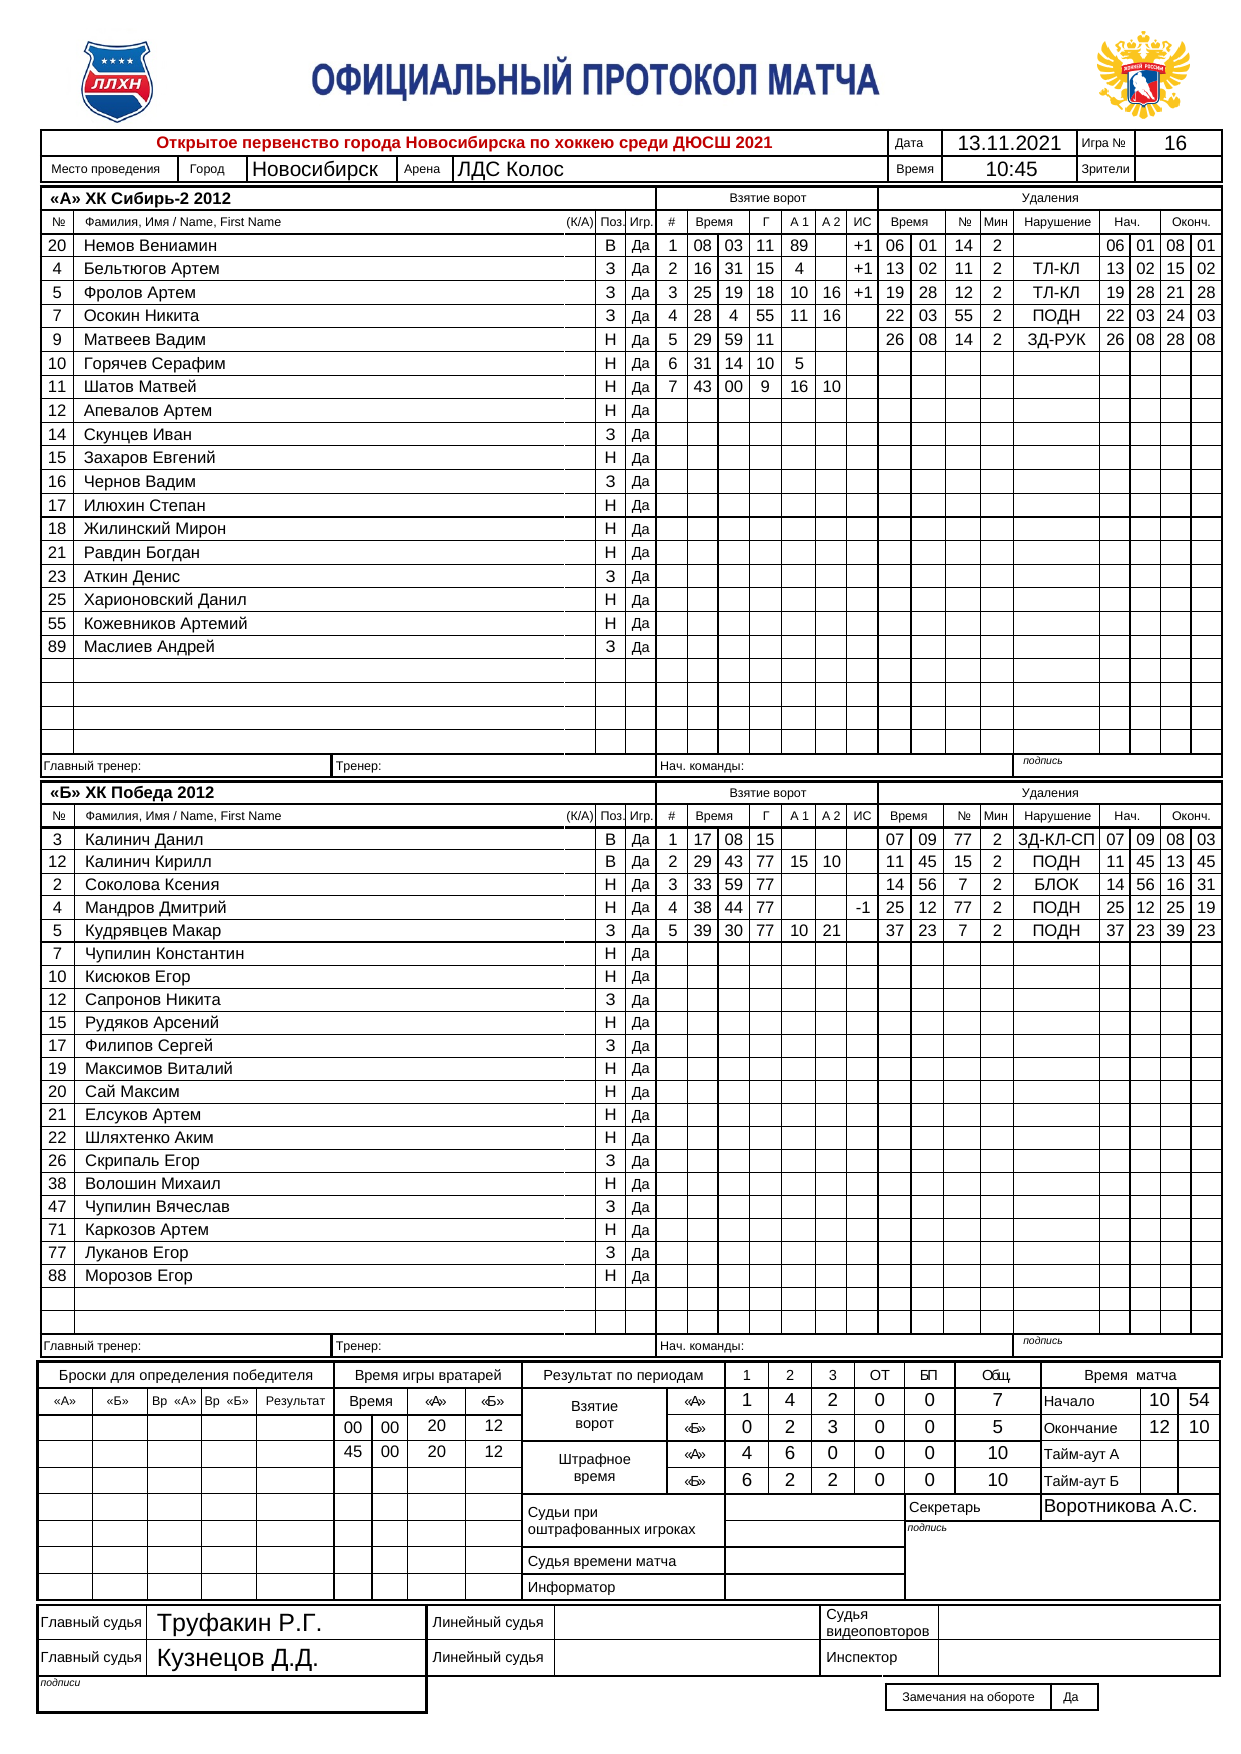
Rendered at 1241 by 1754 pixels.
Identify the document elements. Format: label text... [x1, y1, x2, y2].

table_cell [879, 1035, 910, 1057]
table_cell 15 [1161, 257, 1190, 280]
table_cell 12 [42, 399, 73, 422]
table_cell [816, 446, 846, 469]
table_cell 71 [42, 1219, 74, 1241]
table_cell [1192, 376, 1221, 398]
table_cell [1014, 1311, 1099, 1333]
table_cell [75, 1311, 564, 1333]
table_cell подпись [906, 1522, 1219, 1599]
table_cell 59 [719, 328, 749, 351]
table_cell «Б» [668, 1468, 724, 1493]
table_cell [596, 683, 625, 706]
table_cell [726, 1548, 904, 1573]
table_cell 5 [657, 920, 687, 941]
table_cell [946, 352, 980, 374]
table_cell [555, 1640, 819, 1675]
table_cell Н [596, 1104, 625, 1126]
table_cell 7 [42, 943, 74, 964]
table_cell [719, 399, 749, 422]
table_cell 2 [657, 850, 687, 872]
table_cell [816, 829, 846, 849]
table_cell [912, 1127, 943, 1149]
table_cell [847, 1196, 877, 1218]
table_cell [657, 1219, 687, 1241]
table_cell [1192, 1081, 1221, 1103]
table_cell [719, 989, 749, 1011]
table_cell 28 [688, 305, 717, 327]
table_cell [981, 1173, 1013, 1195]
table_cell Нарушение [1014, 805, 1099, 826]
table_header Игра № [1078, 131, 1134, 155]
table_cell Равдин Богдан [74, 541, 564, 564]
table_cell [1192, 1219, 1221, 1241]
table_cell [719, 494, 749, 516]
table_cell Да [626, 1035, 655, 1057]
table_cell [657, 659, 687, 682]
table_cell [466, 1494, 521, 1520]
table_cell 06 [879, 235, 910, 256]
table_cell [879, 1288, 910, 1310]
table_cell 43 [688, 376, 717, 398]
table_cell [847, 636, 877, 658]
table_cell Г [750, 211, 781, 233]
table_cell 56 [912, 874, 943, 895]
table_cell 2 [657, 257, 687, 280]
table_cell [981, 1012, 1013, 1033]
table_cell [42, 1311, 74, 1333]
table_cell 08 [1192, 328, 1221, 351]
table_cell [944, 1265, 980, 1287]
table_cell [939, 1606, 1219, 1639]
table_cell [879, 423, 910, 445]
table_cell [565, 659, 595, 682]
table_cell Новосибирск [248, 157, 396, 181]
table_cell Да [626, 541, 655, 564]
table_cell 16 [816, 281, 846, 303]
table_cell [847, 399, 877, 422]
table_cell [1131, 1035, 1160, 1057]
table_cell № [42, 211, 73, 233]
table_cell Немов Вениамин [74, 235, 564, 256]
table_cell 10 [42, 966, 74, 987]
table_cell Линейный судья [428, 1640, 554, 1675]
table_cell 06 [1100, 235, 1129, 256]
table_cell [879, 494, 910, 516]
table_cell [719, 1127, 749, 1149]
table_cell [981, 1219, 1013, 1241]
table_header Удаления [879, 783, 1221, 803]
table_cell [1014, 966, 1099, 987]
table_cell [688, 1288, 717, 1310]
table_cell [782, 966, 815, 987]
table_cell [750, 494, 781, 516]
table_cell [74, 683, 564, 706]
table_cell [816, 541, 846, 564]
table_cell 12 [42, 850, 74, 872]
table_cell [981, 494, 1013, 516]
table_cell З [596, 281, 625, 303]
table_cell [879, 470, 910, 493]
table_cell 21 [42, 541, 73, 564]
table_cell [1131, 659, 1160, 682]
table_cell 3 [812, 1415, 854, 1440]
table_cell ТЛ-КЛ [1014, 257, 1099, 280]
table_cell [688, 470, 717, 493]
table_cell Калинич Кирилл [75, 850, 564, 872]
table_cell [1100, 1127, 1129, 1149]
table_cell [750, 1265, 781, 1287]
table_cell [596, 1288, 625, 1310]
table_cell [565, 1219, 595, 1241]
table_cell 25 [1100, 896, 1129, 918]
table_cell [1161, 1081, 1190, 1103]
table_cell [981, 943, 1013, 964]
table_cell [879, 943, 910, 964]
table_cell [816, 565, 846, 587]
table_cell [688, 565, 717, 587]
table_cell [879, 989, 910, 1011]
table_cell 2 [981, 874, 1013, 895]
table_cell 4 [782, 257, 815, 280]
table_cell 11 [42, 376, 73, 398]
table_cell 26 [879, 328, 910, 351]
table_cell [1192, 683, 1221, 706]
table_cell Матвеев Вадим [74, 328, 564, 351]
table_cell 4 [657, 305, 687, 327]
table_cell [719, 659, 749, 682]
table_header Дата [889, 131, 941, 155]
table_cell [688, 1173, 717, 1195]
table_cell [1192, 518, 1221, 540]
table_cell [257, 1441, 333, 1467]
table_cell Нач. команды: [657, 755, 1012, 776]
table_cell [1131, 989, 1160, 1011]
table_cell [879, 966, 910, 987]
table_cell 19 [879, 281, 910, 303]
table_cell [657, 1081, 687, 1103]
table_cell [750, 470, 781, 493]
table_cell [981, 1081, 1013, 1103]
table_cell [565, 896, 595, 918]
table_cell 47 [42, 1196, 74, 1218]
table_cell [408, 1494, 465, 1520]
table_cell [565, 989, 595, 1011]
table_cell [782, 1288, 815, 1310]
table_cell 18 [750, 281, 781, 303]
table_cell 19 [1100, 281, 1129, 303]
table_cell [912, 730, 945, 753]
table_cell 28 [1161, 328, 1190, 351]
table_cell 15 [750, 257, 781, 280]
table_cell Поз. [596, 211, 625, 233]
table_cell Взятие ворот [523, 1389, 666, 1440]
table_cell [782, 1311, 815, 1333]
table_cell 00 [335, 1416, 371, 1440]
table_cell 24 [1161, 305, 1190, 327]
table_cell [1014, 1265, 1099, 1287]
table_cell Да [626, 636, 655, 658]
table_cell [847, 1104, 877, 1126]
table_cell [1100, 541, 1129, 564]
table_cell 9 [42, 328, 73, 351]
table_cell [726, 1521, 904, 1546]
table_cell Оконч. [1161, 211, 1221, 233]
table_cell [1192, 541, 1221, 564]
table_cell 5 [42, 920, 74, 941]
table_cell [782, 423, 815, 445]
table_cell [1161, 423, 1190, 445]
table_cell «А» [668, 1389, 724, 1413]
table_cell [1100, 1012, 1129, 1033]
table_cell [782, 1219, 815, 1241]
table_cell «Б» [93, 1389, 147, 1413]
table_cell [1192, 494, 1221, 516]
table_cell [912, 1035, 943, 1057]
table_header 2 [769, 1363, 811, 1387]
table_cell [257, 1521, 333, 1546]
table_cell # [657, 211, 687, 233]
table_cell [719, 565, 749, 587]
table_cell [981, 989, 1013, 1011]
table_cell [1131, 1127, 1160, 1149]
table_cell [1014, 446, 1099, 469]
table_cell Да [626, 1265, 655, 1287]
table_cell [1192, 659, 1221, 682]
table_cell 31 [719, 257, 749, 280]
table_cell 20 [42, 235, 73, 256]
table_cell 15 [750, 829, 781, 849]
table_cell [719, 1081, 749, 1103]
table_cell [816, 1242, 846, 1264]
table_cell 01 [912, 235, 945, 256]
table_cell [1014, 1196, 1099, 1218]
table_cell [688, 1104, 717, 1126]
table_cell [39, 1441, 92, 1467]
table_cell 08 [1131, 328, 1160, 351]
table_cell [335, 1494, 371, 1520]
table_cell [944, 1196, 980, 1218]
table_cell 39 [688, 920, 717, 941]
table_header 16 [1136, 131, 1221, 155]
table_cell [981, 588, 1013, 611]
table_cell [202, 1416, 256, 1440]
table_cell 2 [812, 1389, 854, 1413]
table_cell [565, 518, 595, 540]
table_header Удаления [879, 188, 1221, 209]
table_cell [816, 423, 846, 445]
table_cell [565, 399, 595, 422]
table_cell [816, 1012, 846, 1033]
table_cell [912, 707, 945, 729]
table_cell [847, 1012, 877, 1033]
table_cell [565, 352, 595, 374]
table_cell [1014, 399, 1099, 422]
table_cell Н [596, 1058, 625, 1079]
table_cell [565, 707, 595, 729]
table_cell [1131, 943, 1160, 964]
table_cell [719, 1104, 749, 1126]
table_cell [335, 1521, 371, 1546]
table_cell 09 [912, 829, 943, 849]
table_cell Да [626, 565, 655, 587]
table_header Да [1052, 1685, 1097, 1709]
table_cell [946, 423, 980, 445]
table_cell 0 [905, 1442, 954, 1467]
table_cell 45 [1192, 850, 1221, 872]
table_cell [1192, 1265, 1221, 1287]
table_cell 14 [946, 235, 980, 256]
table_cell [879, 659, 910, 682]
table_cell [565, 1173, 595, 1195]
table_cell [847, 1173, 877, 1195]
table_cell [657, 399, 687, 422]
table_cell 77 [944, 829, 980, 849]
table_cell [42, 707, 73, 729]
table_cell [39, 1416, 92, 1440]
table_cell 17 [42, 1035, 74, 1057]
table_cell Мандров Дмитрий [75, 896, 564, 918]
table_cell [1192, 588, 1221, 611]
table_cell 03 [1131, 305, 1160, 327]
table_cell 77 [42, 1242, 74, 1264]
table_cell 39 [1161, 920, 1190, 941]
table_cell [816, 235, 846, 256]
table_cell [782, 518, 815, 540]
table_cell [879, 399, 910, 422]
table_cell [750, 1058, 781, 1079]
table_cell 7 [944, 920, 980, 941]
table_cell Город [179, 157, 246, 181]
table_cell 4 [657, 896, 687, 918]
table_cell [816, 683, 846, 706]
table_cell Да [626, 1058, 655, 1079]
table_cell [565, 1196, 595, 1218]
table_cell +1 [847, 281, 877, 303]
table_cell [1161, 470, 1190, 493]
table_cell Н [596, 494, 625, 516]
table_cell В [596, 235, 625, 256]
table_cell [912, 518, 945, 540]
table_cell [688, 966, 717, 987]
table_cell Жилинский Мирон [74, 518, 564, 540]
table_cell З [596, 920, 625, 941]
table_cell [1014, 612, 1099, 634]
table_cell [1161, 1219, 1190, 1241]
table_cell 2 [981, 920, 1013, 941]
table_cell [782, 874, 815, 895]
table_cell Да [626, 1196, 655, 1218]
table_cell 19 [1192, 896, 1221, 918]
table_cell [657, 1173, 687, 1195]
table_cell [782, 1173, 815, 1195]
table_cell [816, 874, 846, 895]
table_cell [981, 1288, 1013, 1310]
table_cell 0 [905, 1468, 954, 1493]
table_cell 77 [944, 896, 980, 918]
table_cell [719, 423, 749, 445]
table_cell 59 [719, 874, 749, 895]
table_cell [847, 1058, 877, 1079]
table_cell 3 [42, 829, 74, 849]
table_cell 0 [726, 1415, 768, 1440]
table_cell ПОДН [1014, 896, 1099, 918]
table_cell [657, 1265, 687, 1287]
table_cell Оконч. [1161, 805, 1221, 826]
table_cell [74, 707, 564, 729]
table_cell [912, 588, 945, 611]
table_cell ПОДН [1014, 920, 1099, 941]
table_cell [148, 1521, 201, 1546]
table_cell [719, 707, 749, 729]
table_cell Максимов Виталий [75, 1058, 564, 1079]
table_cell [1161, 943, 1190, 964]
table_cell [782, 1127, 815, 1149]
table_cell [1100, 1058, 1129, 1079]
table_cell 01 [1131, 235, 1160, 256]
table_cell Да [626, 446, 655, 469]
table_cell [1100, 470, 1129, 493]
table_cell Н [596, 328, 625, 351]
table_cell 14 [719, 352, 749, 374]
table_cell З [596, 257, 625, 280]
table_cell Н [596, 1173, 625, 1195]
table_cell [750, 565, 781, 587]
table_cell [981, 1035, 1013, 1057]
table_cell [719, 1219, 749, 1241]
table_cell [1100, 989, 1129, 1011]
table_cell 16 [42, 470, 73, 493]
table_cell № [42, 805, 74, 826]
table_cell 0 [855, 1415, 904, 1440]
table_cell А 1 [782, 211, 815, 233]
table_cell [408, 1521, 465, 1546]
table_cell [847, 829, 877, 849]
table_header Время игры вратарей [335, 1363, 521, 1387]
table_cell ЗД-КЛ-СП [1014, 829, 1099, 849]
table_cell [42, 659, 73, 682]
table_cell [946, 588, 980, 611]
table_cell [879, 541, 910, 564]
table_cell [816, 1196, 846, 1218]
table_cell [816, 1081, 846, 1103]
table_cell [39, 1547, 92, 1573]
table_cell 10:45 [943, 157, 1076, 181]
table_cell [202, 1441, 256, 1467]
table_cell [847, 1288, 877, 1310]
table_cell [1014, 1150, 1099, 1172]
table_cell [944, 943, 980, 964]
table_cell Результат [257, 1389, 333, 1413]
table_cell [847, 874, 877, 895]
table_cell [879, 730, 910, 753]
table_cell [1131, 588, 1160, 611]
table_cell 10 [782, 920, 815, 941]
table_cell [1100, 1288, 1129, 1310]
table_cell [1014, 1081, 1099, 1103]
table_cell # [657, 805, 687, 826]
table_cell 10 [42, 352, 73, 374]
table_cell Арена [398, 157, 452, 181]
table_cell [1131, 446, 1160, 469]
table_cell [879, 683, 910, 706]
table_cell [981, 636, 1013, 658]
table_cell 14 [1100, 874, 1129, 895]
table_cell [750, 1081, 781, 1103]
table_cell [879, 1081, 910, 1103]
table_cell [816, 612, 846, 634]
table_cell [1014, 943, 1099, 964]
table_cell [944, 966, 980, 987]
table_cell [944, 1150, 980, 1172]
table_cell [148, 1574, 201, 1599]
table_cell 12 [1131, 896, 1160, 918]
table_cell Время [889, 157, 941, 181]
table_cell Нач. команды: [657, 1335, 1012, 1356]
table_cell 54 [1179, 1389, 1219, 1413]
table_cell ЛДС Колос [454, 157, 887, 181]
table_header Замечания на обороте [887, 1685, 1050, 1709]
table_cell [657, 1104, 687, 1126]
table_cell 0 [855, 1442, 904, 1467]
table_cell [565, 1035, 595, 1057]
table_cell Да [626, 1150, 655, 1172]
table_cell Да [626, 850, 655, 872]
table_cell [1014, 1242, 1099, 1264]
table_cell Время [688, 211, 749, 233]
table_cell [688, 1150, 717, 1172]
table_cell 7 [956, 1389, 1040, 1413]
table_cell Мин [981, 805, 1013, 826]
table_cell [1100, 1173, 1129, 1195]
table_cell [912, 636, 945, 658]
table_cell 10 [782, 281, 815, 303]
table_cell [981, 683, 1013, 706]
table_cell [688, 1081, 717, 1103]
table_cell Да [626, 281, 655, 303]
table_cell [688, 707, 717, 729]
table_cell [816, 588, 846, 611]
table_cell 26 [1100, 328, 1129, 351]
table_cell [1131, 1012, 1160, 1033]
table_cell 7 [944, 874, 980, 895]
table_cell [1014, 565, 1099, 587]
table_cell [1161, 541, 1190, 564]
table_cell 9 [750, 376, 781, 398]
table_cell Н [596, 376, 625, 398]
table_cell ИС [847, 211, 877, 233]
table_cell Главный судья [39, 1640, 146, 1675]
table_cell [1014, 1058, 1099, 1079]
table_cell [879, 352, 910, 374]
table_cell [1014, 1012, 1099, 1033]
table_cell [750, 518, 781, 540]
table_cell [1014, 376, 1099, 398]
table_cell 37 [879, 920, 910, 941]
table_cell Волошин Михаил [75, 1173, 564, 1195]
table_cell [816, 1265, 846, 1287]
table_cell [688, 943, 717, 964]
table_cell Игр. [626, 805, 655, 826]
table_cell [1192, 565, 1221, 587]
table_cell 0 [855, 1468, 904, 1493]
table_cell Н [596, 966, 625, 987]
table_cell [1192, 1058, 1221, 1079]
table_cell 16 [782, 376, 815, 398]
table_cell [750, 1219, 781, 1241]
table_cell Судья времени матча [523, 1548, 724, 1573]
table_cell [202, 1574, 256, 1599]
table_cell [1161, 1127, 1190, 1149]
table_cell [42, 730, 73, 753]
table_cell [816, 896, 846, 918]
table_cell [847, 683, 877, 706]
table_cell [981, 541, 1013, 564]
table_cell [981, 707, 1013, 729]
table_cell (К/А) [565, 211, 595, 233]
table_cell [657, 636, 687, 658]
table_cell [565, 850, 595, 872]
table_cell [1131, 376, 1160, 398]
table_cell [1192, 1242, 1221, 1264]
table_cell 0 [855, 1389, 904, 1413]
table_cell [1161, 446, 1190, 469]
table_cell [688, 541, 717, 564]
table_cell [1131, 730, 1160, 753]
table_cell [1161, 1311, 1190, 1333]
table_cell Фамилия, Имя / Name, First Name [74, 211, 565, 233]
table_cell [750, 541, 781, 564]
table_cell [1131, 1173, 1160, 1195]
table_cell [688, 1242, 717, 1264]
table_cell [657, 1127, 687, 1149]
table_cell 20 [408, 1416, 465, 1440]
table_cell [148, 1468, 201, 1493]
table_cell [946, 683, 980, 706]
table_cell Время [335, 1389, 407, 1413]
table_cell 17 [688, 829, 717, 849]
table_cell Н [596, 588, 625, 611]
table_cell [912, 1265, 943, 1287]
table_cell [879, 588, 910, 611]
table_cell З [596, 470, 625, 493]
table_cell [879, 1242, 910, 1264]
table_cell [944, 1104, 980, 1126]
table_cell [944, 1219, 980, 1241]
table_cell З [596, 636, 625, 658]
table_cell Штрафное время [523, 1442, 666, 1493]
table_cell [847, 966, 877, 987]
table_cell 2 [981, 305, 1013, 327]
table_cell [946, 376, 980, 398]
table_cell [782, 683, 815, 706]
table_cell [847, 588, 877, 611]
table_cell Скрипаль Егор [75, 1150, 564, 1172]
table_cell [688, 730, 717, 753]
table_cell З [596, 423, 625, 445]
table_cell Кузнецов Д.Д. [147, 1640, 425, 1675]
table_cell [750, 1288, 781, 1310]
table_cell 11 [1100, 850, 1129, 872]
table_cell [1100, 1081, 1129, 1103]
table_cell Судья видеоповторов [821, 1606, 938, 1639]
table_cell [750, 399, 781, 422]
table_cell [879, 1104, 910, 1126]
table_cell 4 [42, 896, 74, 918]
table_cell [688, 1035, 717, 1057]
table_cell Время [688, 805, 749, 826]
table_cell [912, 446, 945, 469]
table_cell [657, 683, 687, 706]
table_cell 03 [1192, 829, 1221, 849]
table_cell [1014, 707, 1099, 729]
table_cell 01 [1192, 235, 1221, 256]
table_cell Да [626, 588, 655, 611]
table_cell 2 [981, 257, 1013, 280]
table_cell [657, 707, 687, 729]
table_cell [816, 1058, 846, 1079]
table_cell [816, 1104, 846, 1126]
table_cell [202, 1547, 256, 1573]
table_cell [39, 1494, 92, 1520]
table_cell [565, 376, 595, 398]
table_cell [1131, 1265, 1160, 1287]
table_cell [719, 470, 749, 493]
table_cell 08 [912, 328, 945, 351]
table_cell [782, 446, 815, 469]
table_cell [782, 659, 815, 682]
table_cell 14 [879, 874, 910, 895]
table_cell [688, 659, 717, 682]
table_cell Кожевников Артемий [74, 612, 564, 634]
table_cell [981, 1196, 1013, 1218]
table_cell [688, 588, 717, 611]
table_cell 3 [657, 874, 687, 895]
table_cell [1161, 636, 1190, 658]
table_cell 38 [42, 1173, 74, 1195]
table_cell [719, 1058, 749, 1079]
table_cell [373, 1468, 407, 1493]
table_cell [565, 943, 595, 964]
table_cell [1014, 659, 1099, 682]
table_cell [847, 328, 877, 351]
table_cell [1192, 446, 1221, 469]
table_cell [335, 1574, 371, 1599]
table_cell [719, 1150, 749, 1172]
table_cell 17 [42, 494, 73, 516]
table_cell 15 [944, 850, 980, 872]
table_cell 28 [912, 281, 945, 303]
table_cell [750, 1196, 781, 1218]
table_cell Н [596, 1219, 625, 1241]
table_cell [981, 1058, 1013, 1079]
table_cell Да [626, 518, 655, 540]
table_cell [1100, 1196, 1129, 1218]
table_cell 45 [1131, 850, 1160, 872]
table_cell 25 [42, 588, 73, 611]
table_cell [782, 829, 815, 849]
table_cell [688, 683, 717, 706]
table_cell [657, 989, 687, 1011]
table_cell [816, 989, 846, 1011]
table_cell [1100, 588, 1129, 611]
table_cell 2 [769, 1468, 811, 1493]
table_cell [782, 612, 815, 634]
table_cell [981, 1311, 1013, 1333]
table_cell [944, 1081, 980, 1103]
table_cell 55 [42, 612, 73, 634]
table_cell [1100, 636, 1129, 658]
table_cell [202, 1521, 256, 1546]
table_cell [816, 352, 846, 374]
table_cell 89 [42, 636, 73, 658]
table_cell [565, 1012, 595, 1033]
table_cell [946, 707, 980, 729]
table_cell «А» [39, 1389, 92, 1413]
table_cell [1100, 1219, 1129, 1241]
table_cell Вр «Б» [202, 1389, 256, 1413]
table_cell [1161, 989, 1190, 1011]
table_cell [565, 1311, 595, 1333]
table_cell [1131, 1242, 1160, 1264]
table_cell [912, 399, 945, 422]
table_cell [1161, 1035, 1190, 1057]
table_cell [782, 1150, 815, 1172]
table_cell 00 [373, 1416, 407, 1440]
table_header Результат по периодам [523, 1363, 724, 1387]
table_cell 21 [1161, 281, 1190, 303]
table_cell [1100, 1150, 1129, 1172]
table_cell «А» [668, 1442, 724, 1467]
table_cell [688, 1058, 717, 1079]
table_cell [1161, 1173, 1190, 1195]
table_cell [1100, 352, 1129, 374]
table_cell 45 [912, 850, 943, 872]
table_cell [750, 1104, 781, 1126]
table_cell [946, 399, 980, 422]
table_cell [847, 1150, 877, 1172]
table_cell [750, 707, 781, 729]
table_cell [1014, 352, 1099, 374]
table_cell [879, 1127, 910, 1149]
table_cell Рудяков Арсений [75, 1012, 564, 1033]
table_cell [879, 565, 910, 587]
table_cell [688, 1219, 717, 1241]
table_cell [847, 352, 877, 374]
table_cell 77 [750, 874, 781, 895]
table_cell [565, 612, 595, 634]
table_cell ТЛ-КЛ [1014, 281, 1099, 303]
table_cell [981, 376, 1013, 398]
table_cell [1161, 659, 1190, 682]
table_cell [1131, 612, 1160, 634]
table_cell [688, 423, 717, 445]
table_cell [1100, 707, 1129, 729]
table_cell [1099, 1682, 1220, 1711]
table_cell [981, 423, 1013, 445]
table_cell [782, 636, 815, 658]
table_cell ПОДН [1014, 850, 1099, 872]
table_cell [944, 1035, 980, 1057]
table_cell [565, 683, 595, 706]
table_cell 15 [42, 1012, 74, 1033]
table_cell 16 [1161, 874, 1190, 895]
table_cell [750, 1127, 781, 1149]
table_cell [981, 966, 1013, 987]
table_cell [847, 943, 877, 964]
table_cell [1161, 352, 1190, 374]
table_cell [202, 1494, 256, 1520]
table_cell [847, 920, 877, 941]
table_cell [202, 1468, 256, 1493]
table_cell [657, 1242, 687, 1264]
table_cell Да [626, 874, 655, 895]
table_cell [1161, 588, 1190, 611]
table_cell [565, 588, 595, 611]
table_cell 55 [750, 305, 781, 327]
table_cell Луканов Егор [75, 1242, 564, 1264]
table_cell Да [626, 328, 655, 351]
table_cell [1100, 683, 1129, 706]
table_cell 10 [956, 1442, 1040, 1467]
table_cell [1161, 565, 1190, 587]
table_cell [657, 730, 687, 753]
table_cell 00 [373, 1441, 407, 1467]
table_cell 2 [981, 829, 1013, 849]
table_cell Время [879, 211, 945, 233]
table_cell [657, 1012, 687, 1033]
table_cell [657, 565, 687, 587]
table_cell [946, 541, 980, 564]
table_cell [883, 1677, 1220, 1681]
table_cell [879, 1173, 910, 1195]
table_cell [1192, 1035, 1221, 1057]
table_cell [39, 1468, 92, 1493]
table_cell Да [626, 1242, 655, 1264]
table_cell 16 [816, 305, 846, 327]
table_cell [847, 470, 877, 493]
table_cell Чупилин Вячеслав [75, 1196, 564, 1218]
table_cell [847, 1311, 877, 1333]
table_cell 10 [956, 1468, 1040, 1493]
table_cell «Б» [668, 1415, 724, 1440]
table_cell [1100, 399, 1129, 422]
table_cell Да [626, 896, 655, 918]
table_cell [912, 470, 945, 493]
table_cell [912, 989, 943, 1011]
table_cell 20 [42, 1081, 74, 1103]
table_cell 2 [981, 850, 1013, 872]
table_cell [657, 1288, 687, 1310]
table_cell [565, 423, 595, 445]
table_cell [944, 1127, 980, 1149]
table_cell [657, 423, 687, 445]
table_cell 11 [750, 235, 781, 256]
table_cell [1161, 376, 1190, 398]
table_cell Да [626, 399, 655, 422]
table_cell Главный тренер: [42, 1335, 330, 1356]
table_cell 11 [946, 257, 980, 280]
table_cell [565, 328, 595, 351]
table_cell [1192, 1104, 1221, 1126]
table_cell Харионовский Данил [74, 588, 564, 611]
table_cell Да [626, 494, 655, 516]
table_cell Н [596, 896, 625, 918]
table_cell [93, 1441, 147, 1467]
table_cell [1161, 399, 1190, 422]
table_cell [847, 446, 877, 469]
table_header ОТ [855, 1363, 904, 1387]
table_cell [879, 1196, 910, 1218]
table_cell [816, 399, 846, 422]
table_cell [1161, 1242, 1190, 1264]
table_cell [1131, 1311, 1160, 1333]
table_cell [565, 281, 595, 303]
table_cell 2 [981, 235, 1013, 256]
table_cell 03 [1192, 305, 1221, 327]
table_cell Тренер: [333, 755, 655, 776]
table_cell 13 [879, 257, 910, 280]
table_cell [1131, 1219, 1160, 1241]
table_cell [596, 707, 625, 729]
table_cell [981, 1127, 1013, 1149]
table_cell Да [626, 1012, 655, 1033]
table_cell [847, 707, 877, 729]
table_cell [912, 1242, 943, 1264]
table_cell Н [596, 541, 625, 564]
table_cell Соколова Ксения [75, 874, 564, 895]
table_cell +1 [847, 235, 877, 256]
table_cell 23 [1131, 920, 1160, 941]
table_cell [719, 1311, 749, 1333]
table_cell [981, 1150, 1013, 1172]
table_cell [657, 1196, 687, 1218]
table_cell [847, 1242, 877, 1264]
table_cell [565, 1242, 595, 1264]
table_cell 4 [726, 1442, 768, 1467]
table_cell [257, 1547, 333, 1573]
table_cell [93, 1547, 147, 1573]
table_cell [1100, 565, 1129, 587]
table_cell Да [626, 920, 655, 941]
table_cell [373, 1521, 407, 1546]
table_cell [944, 1173, 980, 1195]
table_cell [1192, 399, 1221, 422]
table_cell [565, 541, 595, 564]
table_cell [750, 1012, 781, 1033]
table_cell [1100, 730, 1129, 753]
table_cell [1100, 1242, 1129, 1264]
table_cell [1192, 1311, 1221, 1333]
table_cell [944, 1242, 980, 1264]
table_cell Игр. [626, 211, 655, 233]
table_cell 18 [42, 518, 73, 540]
table_cell ЗД-РУК [1014, 328, 1099, 351]
table_cell Захаров Евгений [74, 446, 564, 469]
table_cell [1192, 943, 1221, 964]
table_cell ПОДН [1014, 305, 1099, 327]
table_cell [1014, 1173, 1099, 1195]
table_cell [816, 1035, 846, 1057]
table_cell [657, 541, 687, 564]
table_cell [1014, 518, 1099, 540]
table_cell [847, 659, 877, 682]
table_cell [847, 305, 877, 327]
table_cell 5 [657, 328, 687, 351]
table_cell [1100, 1311, 1129, 1333]
table_cell [912, 943, 943, 964]
table_cell [1192, 612, 1221, 634]
table_cell [565, 1288, 595, 1310]
table_cell [981, 352, 1013, 374]
table_cell 5 [42, 281, 73, 303]
table_cell [626, 707, 655, 729]
table_cell подпись [1014, 1335, 1221, 1356]
table_cell Тайм-аут А [1042, 1441, 1140, 1467]
table_cell 07 [1100, 829, 1129, 849]
table_cell [1161, 612, 1190, 634]
table_cell В [596, 850, 625, 872]
table_cell [688, 518, 717, 540]
table_cell [74, 659, 564, 682]
table_cell Да [626, 352, 655, 374]
table_cell [657, 1058, 687, 1079]
table_cell [847, 730, 877, 753]
table_cell [782, 588, 815, 611]
table_cell Мин [981, 211, 1013, 233]
table_cell [946, 636, 980, 658]
table_cell [1014, 989, 1099, 1011]
table_cell 22 [42, 1127, 74, 1149]
table_cell подпись [1014, 755, 1221, 776]
table_cell [912, 1311, 943, 1333]
table_cell [1131, 1058, 1160, 1079]
table_cell [750, 1150, 781, 1172]
table_cell [335, 1547, 371, 1573]
table_cell [657, 943, 687, 964]
table_cell 4 [719, 305, 749, 327]
table_cell 12 [466, 1441, 521, 1467]
table_cell [912, 1173, 943, 1195]
table_cell Главный тренер: [42, 755, 330, 776]
table_cell [1192, 730, 1221, 753]
table_cell [1161, 518, 1190, 540]
table_cell [565, 730, 595, 753]
table_cell 23 [912, 920, 943, 941]
table_cell Чернов Вадим [74, 470, 564, 493]
table_cell Н [596, 1012, 625, 1033]
table_cell Нач. [1100, 211, 1160, 233]
table_cell [1161, 730, 1190, 753]
table_cell [657, 612, 687, 634]
table_cell [1014, 636, 1099, 658]
table_cell [750, 588, 781, 611]
table_cell [719, 1196, 749, 1218]
table_cell 12 [466, 1416, 521, 1440]
table_cell [555, 1606, 819, 1639]
table_cell Елсуков Артем [75, 1104, 564, 1126]
table_cell Время [879, 805, 943, 826]
table_cell 7 [657, 376, 687, 398]
table_cell [1131, 352, 1160, 374]
table_cell [912, 1012, 943, 1033]
table_cell [912, 352, 945, 374]
table_cell [657, 1035, 687, 1057]
table_cell [750, 612, 781, 634]
table_header Общ. [956, 1363, 1040, 1387]
table_cell [1161, 1012, 1190, 1033]
table_cell [1131, 636, 1160, 658]
table_cell [944, 1058, 980, 1079]
table_cell [912, 966, 943, 987]
table_cell 55 [946, 305, 980, 327]
table_cell [981, 1242, 1013, 1264]
table_cell [946, 612, 980, 634]
table_cell 1 [726, 1389, 768, 1413]
table_cell Начало [1042, 1389, 1140, 1413]
table_cell [946, 565, 980, 587]
table_cell [1192, 1288, 1221, 1310]
table_cell [1161, 966, 1190, 987]
table_cell [750, 943, 781, 964]
table_cell Кудрявцев Макар [75, 920, 564, 941]
table_cell Илюхин Степан [74, 494, 564, 516]
table_cell Тренер: [333, 1335, 655, 1356]
table_cell 2 [812, 1468, 854, 1493]
table_cell [912, 683, 945, 706]
table_cell [981, 565, 1013, 587]
table_cell 4 [769, 1389, 811, 1413]
table_cell [847, 518, 877, 540]
table_cell Да [626, 1173, 655, 1195]
table_cell [596, 659, 625, 682]
table_cell 7 [42, 305, 73, 327]
table_cell [1161, 1104, 1190, 1126]
table_cell 09 [1131, 829, 1160, 849]
table_cell 26 [42, 1150, 74, 1172]
table_cell Сай Максим [75, 1081, 564, 1103]
table_cell З [596, 1035, 625, 1057]
table_cell [1161, 1196, 1190, 1218]
table_header «Б» ХК Победа 2012 [42, 783, 655, 803]
table_cell [912, 1150, 943, 1172]
table_cell [847, 850, 877, 872]
table_cell [466, 1574, 521, 1599]
table_cell Да [626, 257, 655, 280]
table_cell [1192, 352, 1221, 374]
table_cell [719, 612, 749, 634]
table_cell Да [626, 235, 655, 256]
table_cell [847, 565, 877, 587]
table_cell [847, 541, 877, 564]
table_cell [1179, 1468, 1219, 1493]
table_cell [1100, 376, 1129, 398]
table_cell [1161, 1058, 1190, 1079]
table_cell [879, 1058, 910, 1079]
table_cell 23 [1192, 920, 1221, 941]
table_cell [939, 1640, 1219, 1675]
table_cell Вр «А» [148, 1389, 201, 1413]
table_cell 11 [782, 305, 815, 327]
table_cell Осокин Никита [74, 305, 564, 327]
table_cell 1 [657, 829, 687, 849]
table_cell Апевалов Артем [74, 399, 564, 422]
table_cell Н [596, 1127, 625, 1149]
table_cell [847, 1127, 877, 1149]
table_cell [657, 1150, 687, 1172]
table_cell [148, 1547, 201, 1573]
table_cell [1100, 494, 1129, 516]
table_cell [1192, 1173, 1221, 1195]
table_cell З [596, 1242, 625, 1264]
table_cell [688, 399, 717, 422]
table_cell [879, 446, 910, 469]
table_cell Фролов Артем [74, 281, 564, 303]
table_cell [750, 423, 781, 445]
table_cell Шляхтенко Аким [75, 1127, 564, 1149]
table_cell 11 [879, 850, 910, 872]
table_cell Да [626, 423, 655, 445]
table_cell Главный судья [39, 1606, 146, 1639]
table_cell 12 [912, 896, 943, 918]
table_cell 5 [956, 1415, 1040, 1440]
table_cell подписи [39, 1677, 425, 1711]
table_cell [782, 541, 815, 564]
table_cell [944, 1012, 980, 1033]
table_cell Калинич Данил [75, 829, 564, 849]
table_cell 2 [981, 328, 1013, 351]
table_cell [1161, 1288, 1190, 1310]
table_cell Нарушение [1014, 211, 1099, 233]
table_cell [719, 1012, 749, 1033]
table_cell [816, 966, 846, 987]
table_cell Да [626, 470, 655, 493]
table_cell [944, 1288, 980, 1310]
table_cell [719, 730, 749, 753]
table_cell [1192, 636, 1221, 658]
table_cell [74, 730, 564, 753]
table_cell [565, 494, 595, 516]
table_cell Сапронов Никита [75, 989, 564, 1011]
table_cell [816, 1127, 846, 1149]
table_cell [981, 1265, 1013, 1287]
table_cell [688, 1311, 717, 1333]
table_cell [1192, 707, 1221, 729]
table_cell [1192, 1150, 1221, 1172]
table_cell [847, 376, 877, 398]
table_cell Кисюков Егор [75, 966, 564, 987]
table_cell [657, 966, 687, 987]
table_cell Н [596, 612, 625, 634]
table_cell [565, 1150, 595, 1172]
table_cell [565, 446, 595, 469]
table_cell 77 [750, 896, 781, 918]
table_cell 15 [782, 850, 815, 872]
table_cell [782, 1196, 815, 1218]
table_cell Н [596, 874, 625, 895]
table_cell 77 [750, 850, 781, 872]
table_cell [565, 235, 595, 256]
table_cell [408, 1574, 465, 1599]
table_cell [847, 1265, 877, 1287]
table_cell 0 [905, 1415, 954, 1440]
table_cell 11 [750, 328, 781, 351]
table_cell Информатор [523, 1575, 724, 1599]
table_cell +1 [847, 257, 877, 280]
table_cell [626, 730, 655, 753]
table_cell З [596, 1196, 625, 1218]
table_cell [847, 989, 877, 1011]
table_cell [408, 1468, 465, 1493]
table_cell 1 [657, 235, 687, 256]
table_cell 45 [335, 1441, 371, 1467]
table_cell [719, 588, 749, 611]
table_cell [565, 874, 595, 895]
table_cell [626, 659, 655, 682]
table_cell 20 [408, 1441, 465, 1467]
table_cell [816, 518, 846, 540]
table_cell [782, 730, 815, 753]
table_cell [1014, 1127, 1099, 1149]
table_cell [750, 636, 781, 658]
table_cell [912, 1081, 943, 1103]
table_cell [719, 683, 749, 706]
table_cell [1131, 1081, 1160, 1103]
table_cell 02 [1192, 257, 1221, 280]
table_cell [408, 1547, 465, 1573]
table_cell 02 [1131, 257, 1160, 280]
table_cell [93, 1494, 147, 1520]
table_cell 10 [750, 352, 781, 374]
table_cell [466, 1521, 521, 1546]
table_cell А 2 [816, 805, 846, 826]
table_cell Маслиев Андрей [74, 636, 564, 658]
table_cell Секретарь [906, 1495, 1040, 1520]
table_cell 15 [42, 446, 73, 469]
table_cell [626, 1288, 655, 1310]
table_cell Н [596, 446, 625, 469]
table_cell [1192, 1127, 1221, 1149]
table_header 3 [812, 1363, 854, 1387]
table_cell [719, 943, 749, 964]
table_cell [1131, 565, 1160, 587]
table_cell 31 [1192, 874, 1221, 895]
table_cell [719, 518, 749, 540]
table_cell 12 [946, 281, 980, 303]
table_cell 08 [1161, 235, 1190, 256]
table_cell (К/А) [565, 805, 595, 826]
table_cell А 2 [816, 211, 846, 233]
table_cell [1100, 943, 1129, 964]
table_header 1 [726, 1363, 768, 1387]
table_cell З [596, 989, 625, 1011]
table_cell [879, 636, 910, 658]
table_cell [944, 989, 980, 1011]
table_cell [1131, 423, 1160, 445]
table_cell [657, 446, 687, 469]
table_cell 10 [1141, 1389, 1177, 1413]
table_cell [750, 659, 781, 682]
table_cell [847, 1219, 877, 1241]
table_cell 10 [816, 850, 846, 872]
table_header Броски для определения победителя [39, 1363, 333, 1387]
table_cell [42, 683, 73, 706]
table_cell [847, 494, 877, 516]
table_cell [42, 1288, 74, 1310]
table_cell [816, 1311, 846, 1333]
table_cell 3 [657, 281, 687, 303]
table_cell [879, 612, 910, 634]
table_cell [1014, 1104, 1099, 1126]
table_cell № [946, 211, 980, 233]
table_cell [879, 376, 910, 398]
table_cell [565, 829, 595, 849]
table_cell [1192, 966, 1221, 987]
table_cell [879, 707, 910, 729]
table_cell [719, 1173, 749, 1195]
table_cell [750, 1035, 781, 1057]
table_cell [565, 966, 595, 987]
table_cell [565, 1081, 595, 1103]
table_cell [981, 730, 1013, 753]
table_cell [879, 1219, 910, 1241]
table_cell 38 [688, 896, 717, 918]
table_cell [335, 1468, 371, 1493]
table_cell [565, 305, 595, 327]
table_cell З [596, 305, 625, 327]
table_cell 6 [769, 1442, 811, 1467]
table_cell 6 [726, 1468, 768, 1493]
table_cell 2 [42, 874, 74, 895]
table_cell [1100, 659, 1129, 682]
table_cell [946, 446, 980, 469]
table_cell [750, 1242, 781, 1264]
table_cell [1131, 518, 1160, 540]
table_cell Н [596, 1081, 625, 1103]
table_cell [912, 1196, 943, 1218]
table_cell [1131, 966, 1160, 987]
table_cell [1014, 588, 1099, 611]
table_cell [782, 1104, 815, 1126]
table_cell Поз. [596, 805, 625, 826]
table_cell [1141, 1441, 1177, 1467]
table_cell 33 [688, 874, 717, 895]
table_cell Судьи при оштрафованных игроках [523, 1495, 724, 1546]
table_cell Да [626, 943, 655, 964]
table_header 13.11.2021 [943, 131, 1076, 155]
table_cell [816, 257, 846, 280]
table_cell 37 [1100, 920, 1129, 941]
table_cell [946, 494, 980, 516]
table_cell 4 [42, 257, 73, 280]
table_cell Шатов Матвей [74, 376, 564, 398]
table_cell [596, 1311, 625, 1333]
table_cell 25 [1161, 896, 1190, 918]
table_cell [981, 1104, 1013, 1126]
table_cell [1179, 1441, 1219, 1467]
table_cell 03 [912, 305, 945, 327]
table_cell Да [626, 829, 655, 849]
table_cell [750, 730, 781, 753]
table_cell [1014, 1288, 1099, 1310]
table_cell [816, 470, 846, 493]
table_cell 16 [688, 257, 717, 280]
table_cell Н [596, 518, 625, 540]
table_cell [816, 1288, 846, 1310]
table_cell [466, 1468, 521, 1493]
table_cell Да [626, 612, 655, 634]
table_header Взятие ворот [657, 783, 877, 803]
table_cell Скунцев Иван [74, 423, 564, 445]
table_cell Да [626, 376, 655, 398]
table_cell 14 [946, 328, 980, 351]
table_cell [750, 1311, 781, 1333]
table_cell [1131, 707, 1160, 729]
table_cell [816, 943, 846, 964]
table_cell 77 [750, 920, 781, 941]
table_cell [946, 730, 980, 753]
table_cell 29 [688, 850, 717, 872]
table_cell [1014, 470, 1099, 493]
table_cell 21 [816, 920, 846, 941]
table_cell 2 [981, 896, 1013, 918]
table_cell Воротникова А.С. [1042, 1495, 1219, 1520]
table_cell Да [626, 1081, 655, 1103]
table_cell Окончание [1042, 1415, 1140, 1440]
table_cell [912, 494, 945, 516]
table_cell [148, 1494, 201, 1520]
table_cell [1100, 966, 1129, 987]
table_cell [912, 1058, 943, 1079]
table_header БП [905, 1363, 954, 1387]
table_header Время матча [1042, 1363, 1219, 1387]
table_cell Каркозов Артем [75, 1219, 564, 1241]
table_cell [981, 399, 1013, 422]
table_cell 25 [879, 896, 910, 918]
table_cell [719, 966, 749, 987]
table_cell [879, 1150, 910, 1172]
table_cell [1192, 423, 1221, 445]
table_cell 0 [812, 1442, 854, 1467]
table_cell [719, 446, 749, 469]
table_cell [1192, 470, 1221, 493]
table_cell 6 [657, 352, 687, 374]
table_cell № [944, 805, 980, 826]
table_cell Да [626, 1219, 655, 1241]
table_cell [750, 1173, 781, 1195]
table_cell [782, 1012, 815, 1033]
table_cell [816, 707, 846, 729]
table_cell [782, 1058, 815, 1079]
table_cell Н [596, 399, 625, 422]
table_cell [1131, 1196, 1160, 1218]
table_cell [946, 470, 980, 493]
table_cell [847, 612, 877, 634]
table_cell [373, 1494, 407, 1520]
table_cell 89 [782, 235, 815, 256]
table_cell [1161, 707, 1190, 729]
table_cell 21 [42, 1104, 74, 1126]
table_cell 56 [1131, 874, 1160, 895]
table_cell [750, 966, 781, 987]
table_cell Линейный судья [428, 1606, 554, 1639]
table_cell [816, 1173, 846, 1195]
table_cell [565, 1104, 595, 1126]
table_cell [1100, 423, 1129, 445]
table_cell [1131, 1150, 1160, 1172]
table_cell [981, 518, 1013, 540]
table_cell [750, 683, 781, 706]
table_header Взятие ворот [657, 188, 877, 209]
table_cell [847, 423, 877, 445]
table_cell [1161, 494, 1190, 516]
table_cell 28 [1131, 281, 1160, 303]
table_cell Да [626, 1127, 655, 1149]
table_cell Г [750, 805, 781, 826]
table_cell Инспектор [821, 1640, 938, 1675]
table_cell Нач. [1100, 805, 1160, 826]
table_cell [1131, 470, 1160, 493]
table_header Открытое первенство города Новосибирска по хоккею среди ДЮСШ 2021 [42, 131, 887, 155]
table_cell Да [626, 1104, 655, 1126]
table_cell [816, 1219, 846, 1241]
table_cell [750, 989, 781, 1011]
table_cell [879, 518, 910, 540]
table_cell [257, 1416, 333, 1440]
table_cell [816, 494, 846, 516]
table_cell [912, 1104, 943, 1126]
table_cell [782, 470, 815, 493]
table_cell Бельтюгов Артем [74, 257, 564, 280]
table_cell [1014, 423, 1099, 445]
table_cell 03 [719, 235, 749, 256]
table_cell 22 [1100, 305, 1129, 327]
table_cell [782, 399, 815, 422]
table_cell [981, 612, 1013, 634]
table_cell Горячев Серафим [74, 352, 564, 374]
table_cell [782, 943, 815, 964]
table_cell [782, 707, 815, 729]
table_cell [782, 1265, 815, 1287]
table_cell [1131, 1104, 1160, 1126]
table_cell 10 [816, 376, 846, 398]
table_cell 07 [879, 829, 910, 849]
table_cell [946, 659, 980, 682]
table_cell [688, 1196, 717, 1218]
table_cell [93, 1574, 147, 1599]
table_cell [565, 257, 595, 280]
table_cell Место проведения [42, 157, 177, 181]
table_cell 13 [1161, 850, 1190, 872]
table_cell [1192, 1196, 1221, 1218]
table_cell [782, 896, 815, 918]
table_cell 2 [769, 1415, 811, 1440]
table_cell [657, 494, 687, 516]
table_cell [1100, 518, 1129, 540]
table_cell БЛОК [1014, 874, 1099, 895]
table_cell [626, 683, 655, 706]
table_cell [1100, 446, 1129, 469]
table_cell [912, 565, 945, 587]
table_cell 12 [42, 989, 74, 1011]
table_cell 14 [42, 423, 73, 445]
table_cell [39, 1521, 92, 1546]
table_cell 2 [981, 281, 1013, 303]
table_cell [719, 541, 749, 564]
table_cell [596, 730, 625, 753]
table_cell [1161, 1150, 1190, 1172]
table_cell 19 [719, 281, 749, 303]
table_cell [688, 612, 717, 634]
picture [5, 28, 1197, 129]
table_cell 10 [1179, 1415, 1219, 1440]
table_cell [1131, 683, 1160, 706]
table_cell З [596, 1150, 625, 1172]
table_cell [565, 565, 595, 587]
table_cell [1100, 1035, 1129, 1057]
table_cell [719, 1288, 749, 1310]
table_cell [782, 565, 815, 587]
table_cell [1014, 1035, 1099, 1057]
table_cell [1014, 1219, 1099, 1241]
table_cell «Б » [466, 1389, 521, 1413]
table_cell [1131, 399, 1160, 422]
table_cell [1161, 683, 1190, 706]
table_cell [816, 659, 846, 682]
table_cell [750, 446, 781, 469]
table_cell [816, 636, 846, 658]
table_cell «А» [408, 1389, 465, 1413]
table_cell [1014, 235, 1099, 256]
table_cell [466, 1547, 521, 1573]
table_cell [565, 1127, 595, 1149]
table_cell 23 [42, 565, 73, 587]
table_cell [688, 636, 717, 658]
table_cell Зрители [1078, 157, 1134, 181]
table_cell 0 [905, 1389, 954, 1413]
table_cell [1131, 494, 1160, 516]
table_cell ИС [847, 805, 877, 826]
table_cell 30 [719, 920, 749, 941]
table_cell [946, 518, 980, 540]
table_cell [1014, 541, 1099, 564]
table_cell [657, 518, 687, 540]
table_cell [1192, 989, 1221, 1011]
table_cell [373, 1574, 407, 1599]
table_cell [719, 1265, 749, 1287]
table_cell 88 [42, 1265, 74, 1287]
table_cell Труфакин Р.Г. [147, 1606, 425, 1639]
table_cell [782, 328, 815, 351]
table_cell [782, 1081, 815, 1103]
table_cell [912, 1219, 943, 1241]
table_cell [1136, 157, 1221, 181]
table_cell А 1 [782, 805, 815, 826]
table_cell [847, 1081, 877, 1103]
table_cell 08 [688, 235, 717, 256]
table_cell 13 [1100, 257, 1129, 280]
table_cell [879, 1265, 910, 1287]
table_cell [912, 659, 945, 682]
table_cell [719, 636, 749, 658]
table_cell [565, 636, 595, 658]
table_cell [148, 1441, 201, 1467]
table_cell [726, 1575, 904, 1599]
table_cell 22 [879, 305, 910, 327]
table_cell [912, 541, 945, 564]
table_cell [93, 1468, 147, 1493]
table_cell [912, 423, 945, 445]
table_cell [782, 989, 815, 1011]
table_cell 29 [688, 328, 717, 351]
table_cell [565, 1058, 595, 1079]
table_cell [1100, 612, 1129, 634]
table_cell Н [596, 352, 625, 374]
table_cell 43 [719, 850, 749, 872]
table_cell [981, 659, 1013, 682]
table_cell [1100, 1265, 1129, 1287]
table_cell [657, 1311, 687, 1333]
table_cell З [596, 565, 625, 587]
table_cell Да [626, 989, 655, 1011]
table_cell [1131, 541, 1160, 564]
table_cell [1014, 494, 1099, 516]
table_cell Фамилия, Имя / Name, First Name [75, 805, 565, 826]
table_cell [879, 1012, 910, 1033]
table_cell [373, 1547, 407, 1573]
table_cell [912, 1288, 943, 1310]
table_cell Да [626, 305, 655, 327]
table_cell [39, 1574, 92, 1599]
table_cell [847, 1035, 877, 1057]
table_cell [688, 1127, 717, 1149]
table_cell [565, 470, 595, 493]
table_cell [1014, 730, 1099, 753]
table_cell [657, 588, 687, 611]
table_cell 12 [1141, 1415, 1177, 1440]
table_cell 19 [42, 1058, 74, 1079]
table_cell [688, 1265, 717, 1287]
table_cell [782, 1035, 815, 1057]
table_cell [93, 1521, 147, 1546]
table_cell [719, 1242, 749, 1264]
table_cell [257, 1468, 333, 1493]
table_cell 25 [688, 281, 717, 303]
table_cell [1014, 683, 1099, 706]
table_cell Чупилин Константин [75, 943, 564, 964]
table_cell [782, 1242, 815, 1264]
table_cell [726, 1495, 904, 1520]
table_cell Н [596, 1265, 625, 1287]
table_cell [75, 1288, 564, 1310]
table_cell В [596, 829, 625, 849]
table_cell [657, 470, 687, 493]
table_cell [148, 1416, 201, 1440]
table_cell [912, 376, 945, 398]
table_cell Н [596, 943, 625, 964]
table_cell [428, 1677, 882, 1711]
table_cell 02 [912, 257, 945, 280]
table_cell [565, 1265, 595, 1287]
table_cell 08 [1161, 829, 1190, 849]
table_cell [1161, 1265, 1190, 1287]
table_cell 08 [719, 829, 749, 849]
table_cell [1141, 1468, 1177, 1493]
table_cell [912, 612, 945, 634]
table_cell [688, 446, 717, 469]
table_cell [1192, 1012, 1221, 1033]
table_cell [981, 446, 1013, 469]
table_cell Аткин Денис [74, 565, 564, 587]
table_cell Тайм-аут Б [1042, 1468, 1140, 1493]
table_cell Морозов Егор [75, 1265, 564, 1287]
table_cell 31 [688, 352, 717, 374]
table_cell [816, 1150, 846, 1172]
table_cell Филипов Сергей [75, 1035, 564, 1057]
table_cell [816, 328, 846, 351]
table_cell 00 [719, 376, 749, 398]
table_cell [257, 1574, 333, 1599]
table_cell [879, 1311, 910, 1333]
table_cell [944, 1311, 980, 1333]
table_cell Да [626, 966, 655, 987]
table_cell [782, 494, 815, 516]
table_cell [626, 1311, 655, 1333]
table_cell [719, 1035, 749, 1057]
table_cell 44 [719, 896, 749, 918]
table_cell [1100, 1104, 1129, 1126]
table_cell [688, 1012, 717, 1033]
table_cell [257, 1494, 333, 1520]
table_header «А» ХК Сибирь-2 2012 [42, 188, 655, 209]
table_cell [1131, 1288, 1160, 1310]
table_cell [688, 989, 717, 1011]
table_cell 28 [1192, 281, 1221, 303]
table_cell [93, 1416, 147, 1440]
table_cell [688, 494, 717, 516]
table_cell [816, 730, 846, 753]
table_cell [981, 470, 1013, 493]
table_cell -1 [847, 896, 877, 918]
table_cell 5 [782, 352, 815, 374]
table_cell [565, 920, 595, 941]
